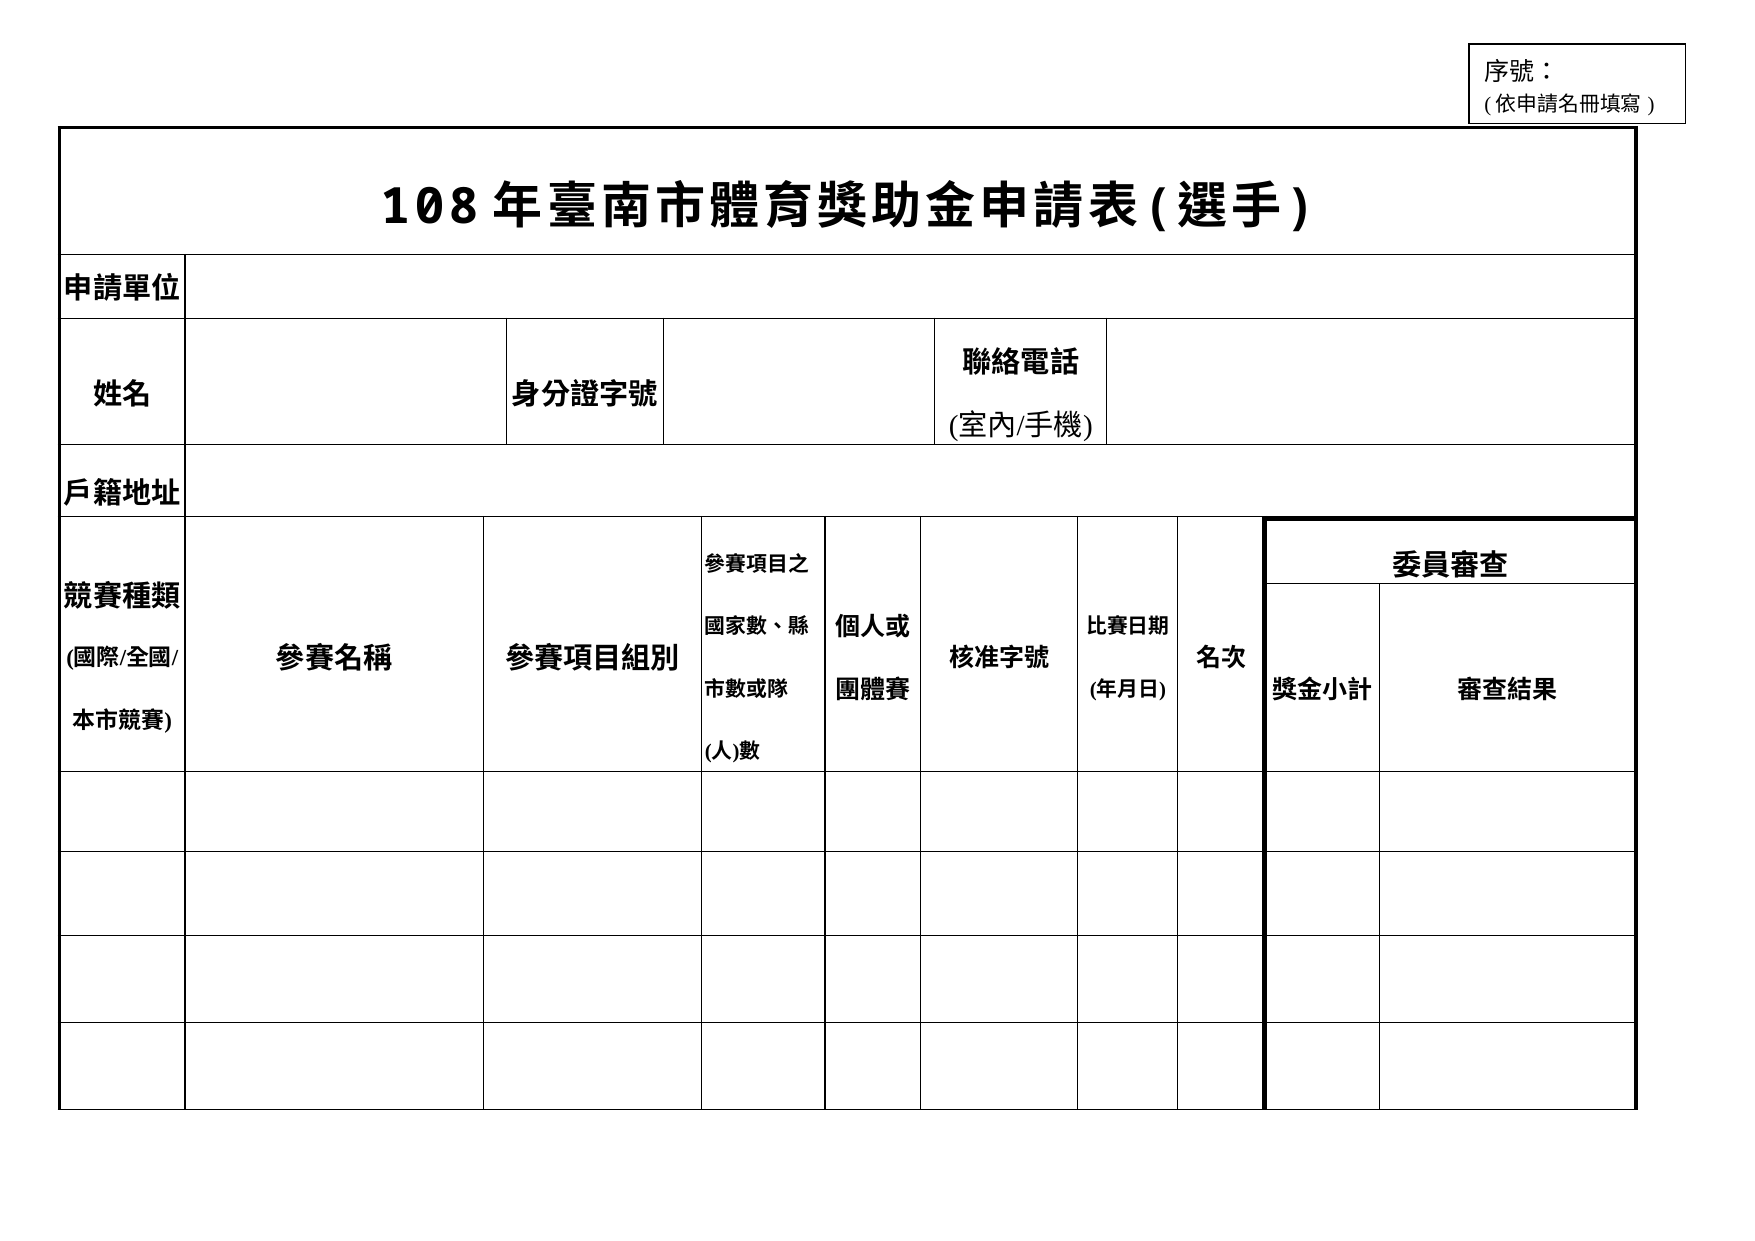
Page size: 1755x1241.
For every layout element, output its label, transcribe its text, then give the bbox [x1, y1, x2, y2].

table_cell 核准字號 [921, 517, 1077, 771]
table_cell [61, 772, 184, 851]
table_cell [1078, 936, 1177, 1022]
table_cell [1178, 772, 1262, 851]
table_cell [826, 772, 920, 851]
table_cell 委員審查 [1267, 521, 1634, 583]
table_cell 聯絡電話 (室內/手機) [935, 319, 1106, 443]
table_cell [702, 852, 824, 935]
table_cell 比賽日期 (年月日) [1078, 517, 1177, 771]
table_cell 戶籍地址 [61, 445, 184, 516]
table_cell [826, 936, 920, 1022]
table_cell [702, 1023, 824, 1109]
table_cell 個人或團體賽 [826, 517, 920, 771]
table_cell [484, 852, 701, 935]
table_cell 參賽項目組別 [484, 517, 701, 771]
table_cell [1078, 1023, 1177, 1109]
table_cell [664, 319, 934, 443]
table_cell [186, 772, 483, 851]
table_cell [186, 1023, 483, 1109]
table_cell [61, 1023, 184, 1109]
table_cell 參賽項目之國家數、縣市數或隊(人)數 [702, 517, 824, 771]
table_header 108年臺南市體育獎助金申請表(選手) [61, 129, 1634, 254]
table_cell 審查結果 [1380, 584, 1634, 771]
table_cell [1267, 852, 1379, 935]
table_cell [1078, 852, 1177, 935]
table_cell [921, 772, 1077, 851]
table_cell 獎金小計 [1267, 584, 1379, 771]
table_cell [1107, 319, 1634, 443]
table_cell [1380, 852, 1634, 935]
table_cell [61, 936, 184, 1022]
table_cell [1380, 772, 1634, 851]
table_cell [1178, 1023, 1262, 1109]
table_cell [484, 772, 701, 851]
table_cell [186, 852, 483, 935]
table_cell [484, 1023, 701, 1109]
table_cell [702, 772, 824, 851]
table_cell [1267, 772, 1379, 851]
table_cell 身分證字號 [507, 319, 663, 443]
table_cell [1267, 1023, 1379, 1109]
table_cell [826, 852, 920, 935]
table_cell [1380, 936, 1634, 1022]
table_cell [702, 936, 824, 1022]
table_cell [186, 445, 1634, 516]
table_cell 競賽種類 (國際/全國/本市競賽) [61, 517, 184, 771]
table_cell [1178, 936, 1262, 1022]
table_cell 名次 [1178, 517, 1262, 771]
table_cell [921, 852, 1077, 935]
table_cell 姓名 [61, 319, 184, 443]
table_cell 參賽名稱 [186, 517, 483, 771]
table_cell [484, 936, 701, 1022]
table_cell [186, 319, 506, 443]
table_cell [1178, 852, 1262, 935]
table_cell [186, 936, 483, 1022]
table_cell 申請單位 [61, 255, 184, 317]
table_cell [1078, 772, 1177, 851]
table_cell [61, 852, 184, 935]
table_cell [1267, 936, 1379, 1022]
table_cell [826, 1023, 920, 1109]
table_cell [186, 255, 1634, 317]
table_cell [921, 1023, 1077, 1109]
table_cell [921, 936, 1077, 1022]
table_cell [1380, 1023, 1634, 1109]
